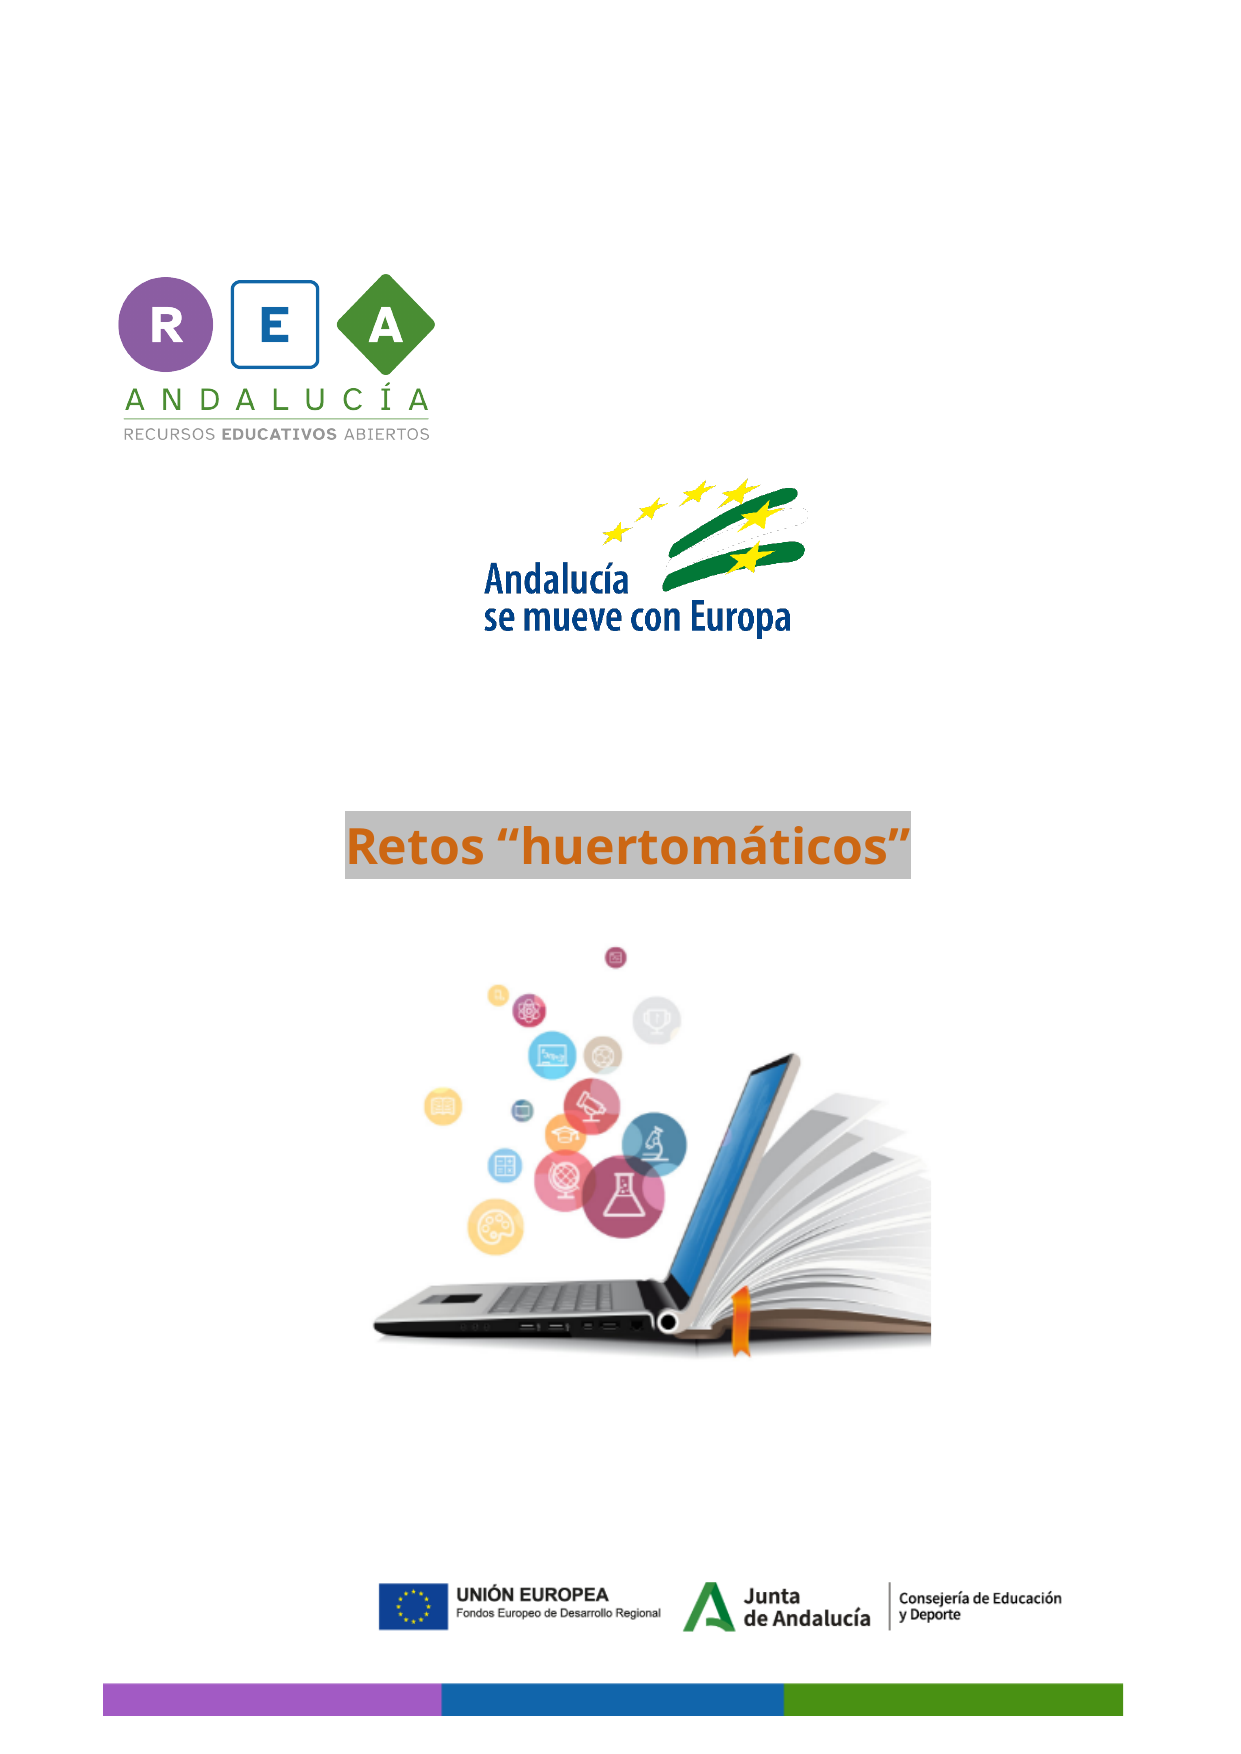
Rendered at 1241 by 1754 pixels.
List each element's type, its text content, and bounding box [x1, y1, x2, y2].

picture [103, 182, 451, 531]
text Retos “huertomáticos” [103, 811, 1152, 879]
picture [342, 924, 932, 1380]
picture [103, 1511, 1124, 1716]
picture [484, 478, 808, 639]
